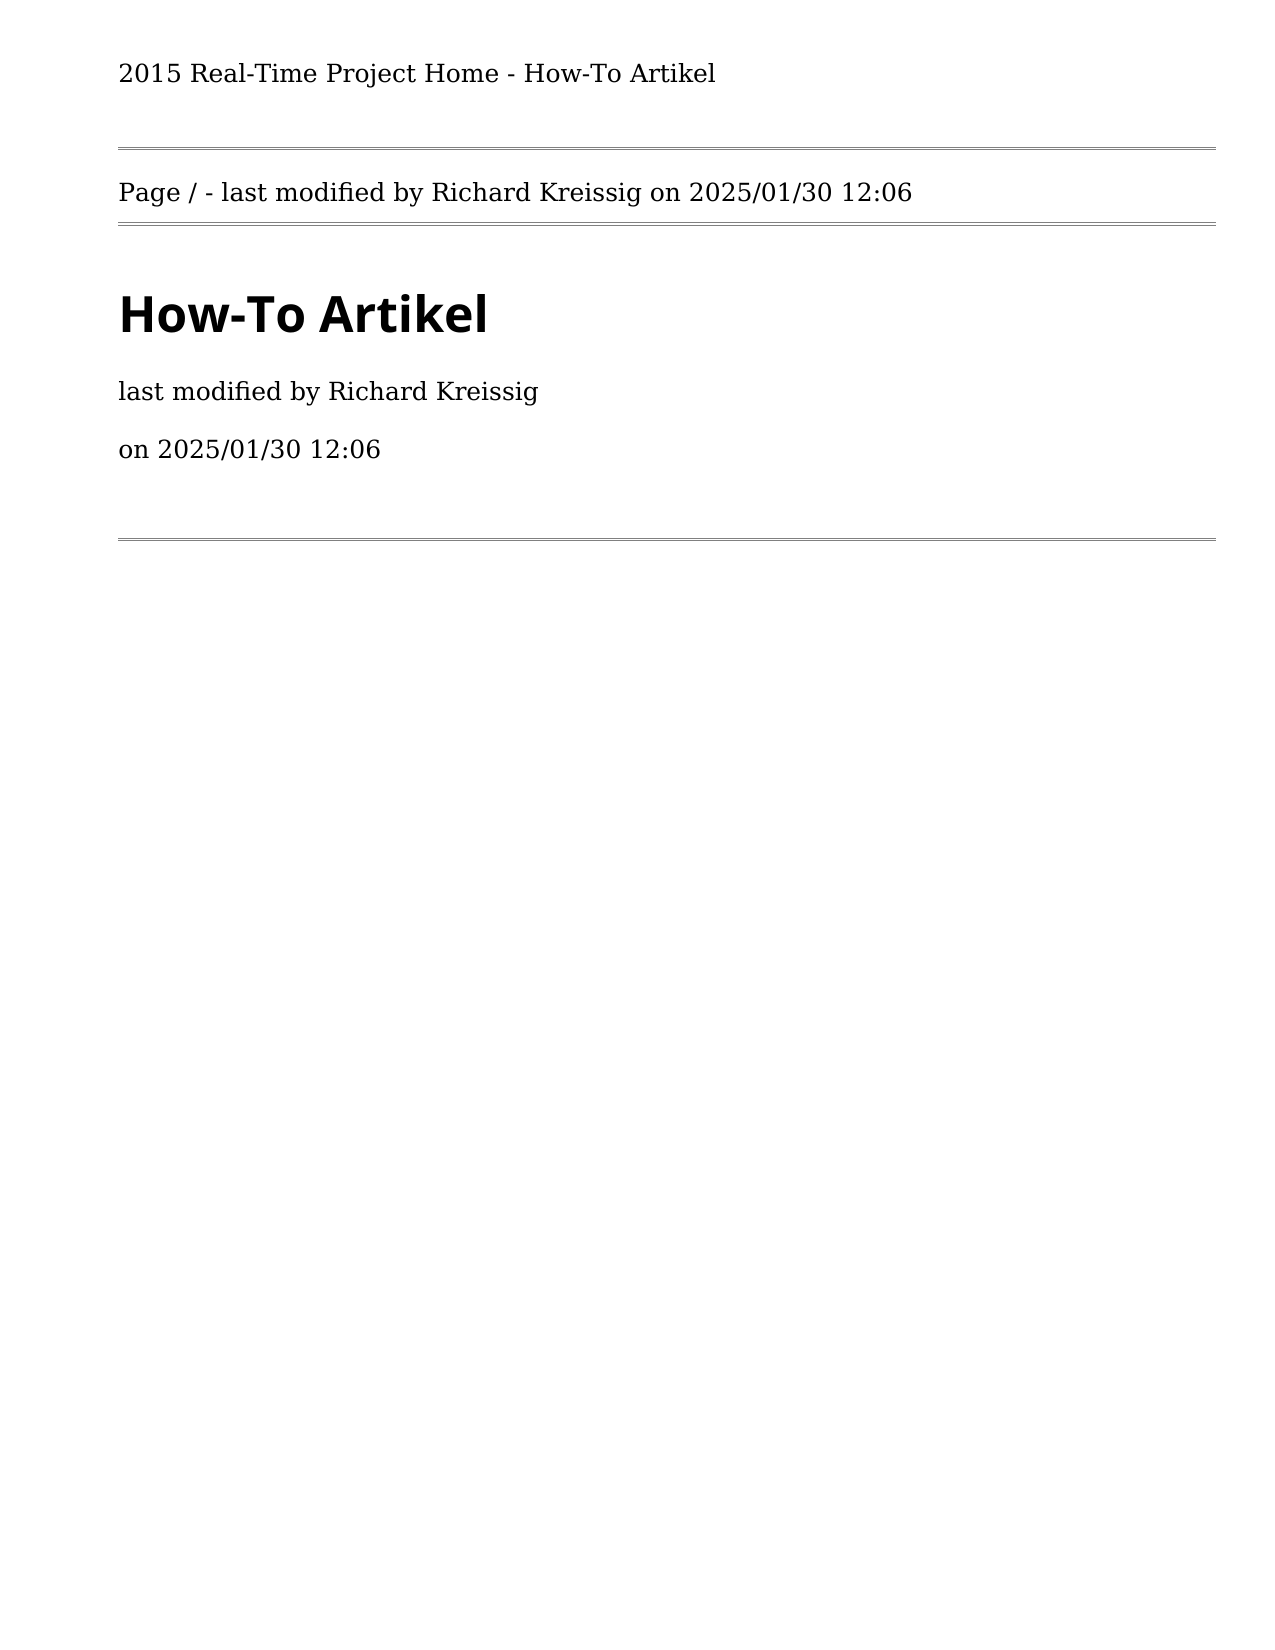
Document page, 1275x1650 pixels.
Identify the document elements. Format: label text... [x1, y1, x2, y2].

text 2015 Real-Time Project Home - How-To Artikel [118, 59, 1216, 88]
text last modified by Richard Kreissig [118, 377, 1216, 406]
subtitle How-To Artikel [118, 279, 1216, 347]
text on 2025/01/30 12:06 [118, 435, 1216, 464]
text Page / - last modified by Richard Kreissig on 2025/01/30 12:06 [118, 179, 1216, 208]
